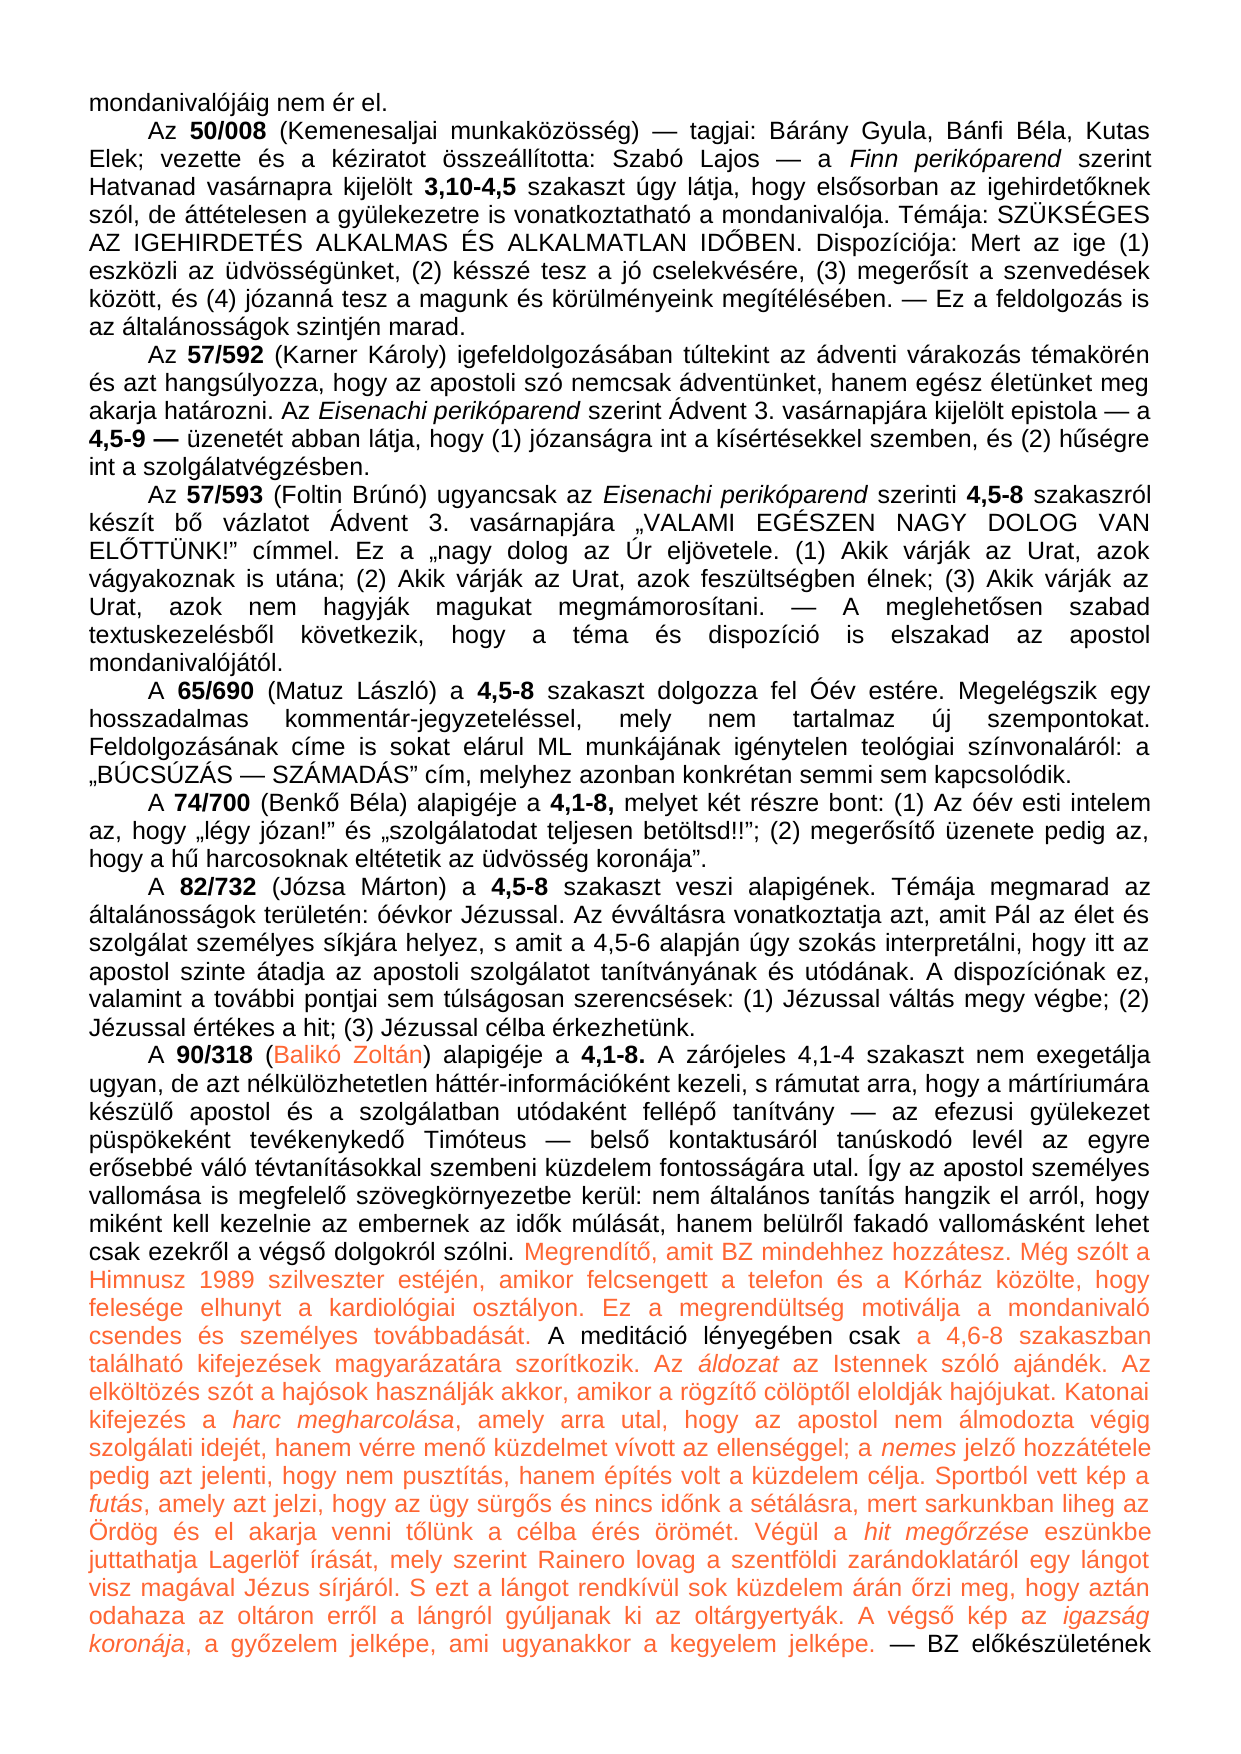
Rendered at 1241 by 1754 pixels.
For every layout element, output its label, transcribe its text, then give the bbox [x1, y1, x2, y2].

text A 82/732 (Józsa Márton) a 4,5-8 szakaszt veszi alapigének. Témája megmarad az általánosságok területén: óévkor Jézussal. Az évváltásra vonatkoztatja azt, amit Pál az élet és szolgálat személyes síkjára helyez, s amit a 4,5-6 alapján úgy szokás interpretálni, hogy itt az apostol szinte átadja az apostoli szolgálatot tanítványának és utódának. A dispozíciónak ez, valamint a további pontjai sem túlságosan szerencsések: (1) Jézussal váltás megy végbe; (2) Jézussal értékes a hit; (3) Jézussal célba érkezhetünk. [88, 873, 1152, 1041]
text mondanivalójáig nem ér el. [88, 88, 1152, 117]
text Az 50/008 (Kemenesaljai munkaközösség) ― tagjai: Bárány Gyula, Bánfi Béla, Kutas Elek; vezette és a kéziratot összeállította: Szabó Lajos ― a Finn perikóparend szerint Hatvanad vasárnapra kijelölt 3,10-4,5 szakaszt úgy látja, hogy elsősorban az igehirdetőknek szól, de áttételesen a gyülekezetre is vonatkoztatható a mondanivalója. Témája: SZÜKSÉGES AZ IGEHIRDETÉS ALKALMAS ÉS ALKALMATLAN IDŐBEN. Dispozíciója: Mert az ige (1) eszközli az üdvösségünket, (2) késszé tesz a jó cselekvésére, (3) megerősít a szenvedések között, és (4) józanná tesz a magunk és körülményeink megítélésében. ― Ez a feldolgozás is az általánosságok szintjén marad. [88, 117, 1152, 341]
text Az 57/592 (Karner Károly) igefeldolgozásában túltekint az ádventi várakozás témakörén és azt hangsúlyozza, hogy az apostoli szó nemcsak ádventünket, hanem egész életünket meg akarja határozni. Az Eisenachi perikóparend szerint Ádvent 3. vasárnapjára kijelölt epistola ― a 4,5-9 ― üzenetét abban látja, hogy (1) józanságra int a kísértésekkel szemben, és (2) hűségre int a szolgálatvégzésben. [88, 341, 1152, 481]
text A 74/700 (Benkő Béla) alapigéje a 4,1-8, melyet két részre bont: (1) Az óév esti intelem az, hogy „légy józan!” és „szolgálatodat teljesen betöltsd!!”; (2) megerősítő üzenete pedig az, hogy a hű harcosoknak eltétetik az üdvösség koronája”. [88, 789, 1152, 873]
text Az 57/593 (Foltin Brúnó) ugyancsak az Eisenachi perikóparend szerinti 4,5-8 szakaszról készít bő vázlatot Ádvent 3. vasárnapjára „VALAMI EGÉSZEN NAGY DOLOG VAN ELŐTTÜNK!” címmel. Ez a „nagy dolog az Úr eljövetele. (1) Akik várják az Urat, azok vágyakoznak is utána; (2) Akik várják az Urat, azok feszültségben élnek; (3) Akik várják az Urat, azok nem hagyják magukat megmámorosítani. ― A meglehetősen szabad textuskezelésből következik, hogy a téma és dispozíció is elszakad az apostol mondanivalójától. [88, 481, 1152, 677]
text A 90/318 (Balikó Zoltán) alapigéje a 4,1-8. A zárójeles 4,1-4 szakaszt nem exegetálja ugyan, de azt nélkülözhetetlen háttér-információként kezeli, s rámutat arra, hogy a mártíriumára készülő apostol és a szolgálatban utódaként fellépő tanítvány ― az efezusi gyülekezet püspökeként tevékenykedő Timóteus ― belső kontaktusáról tanúskodó levél az egyre erősebbé váló tévtanításokkal szembeni küzdelem fontosságára utal. Így az apostol személyes vallomása is megfelelő szövegkörnyezetbe kerül: nem általános tanítás hangzik el arról, hogy miként kell kezelnie az embernek az idők múlását, hanem belülről fakadó vallomásként lehet csak ezekről a végső dolgokról szólni. Megrendítő, amit BZ mindehhez hozzátesz. Még szólt a Himnusz 1989 szilveszter estéjén, amikor felcsengett a telefon és a Kórház közölte, hogy felesége elhunyt a kardiológiai osztályon. Ez a megrendültség motiválja a mondanivaló csendes és személyes továbbadását. A meditáció lényegében csak a 4,6-8 szakaszban található kifejezések magyarázatára szorítkozik. Az áldozat az Istennek szóló ajándék. Az elköltözés szót a hajósok használják akkor, amikor a rögzítő cölöptől eloldják hajójukat. Katonai kifejezés a harc megharcolása, amely arra utal, hogy az apostol nem álmodozta végig szolgálati idejét, hanem vérre menő küzdelmet vívott az ellenséggel; a nemes jelző hozzátétele pedig azt jelenti, hogy nem pusztítás, hanem építés volt a küzdelem célja. Sportból vett kép a futás, amely azt jelzi, hogy az ügy sürgős és nincs időnk a sétálásra, mert sarkunkban liheg az Ördög és el akarja venni tőlünk a célba érés örömét. Végül a hit megőrzése eszünkbe juttathatja Lagerlöf írását, mely szerint Rainero lovag a szentföldi zarándoklatáról egy lángot visz magával Jézus sírjáról. S ezt a lángot rendkívül sok küzdelem árán őrzi meg, hogy aztán odahaza az oltáron erről a lángról gyúljanak ki az oltárgyertyák. A végső kép az igazság koronája, a győzelem jelképe, ami ugyanakkor a kegyelem jelképe. ― BZ előkészületének [88, 1041, 1152, 1658]
text A 65/690 (Matuz László) a 4,5-8 szakaszt dolgozza fel Óév estére. Megelégszik egy hosszadalmas kommentár-jegyzeteléssel, mely nem tartalmaz új szempontokat. Feldolgozásának címe is sokat elárul ML munkájának igénytelen teológiai színvonaláról: a „BÚCSÚZÁS ― SZÁMADÁS” cím, melyhez azonban konkrétan semmi sem kapcsolódik. [88, 677, 1152, 789]
